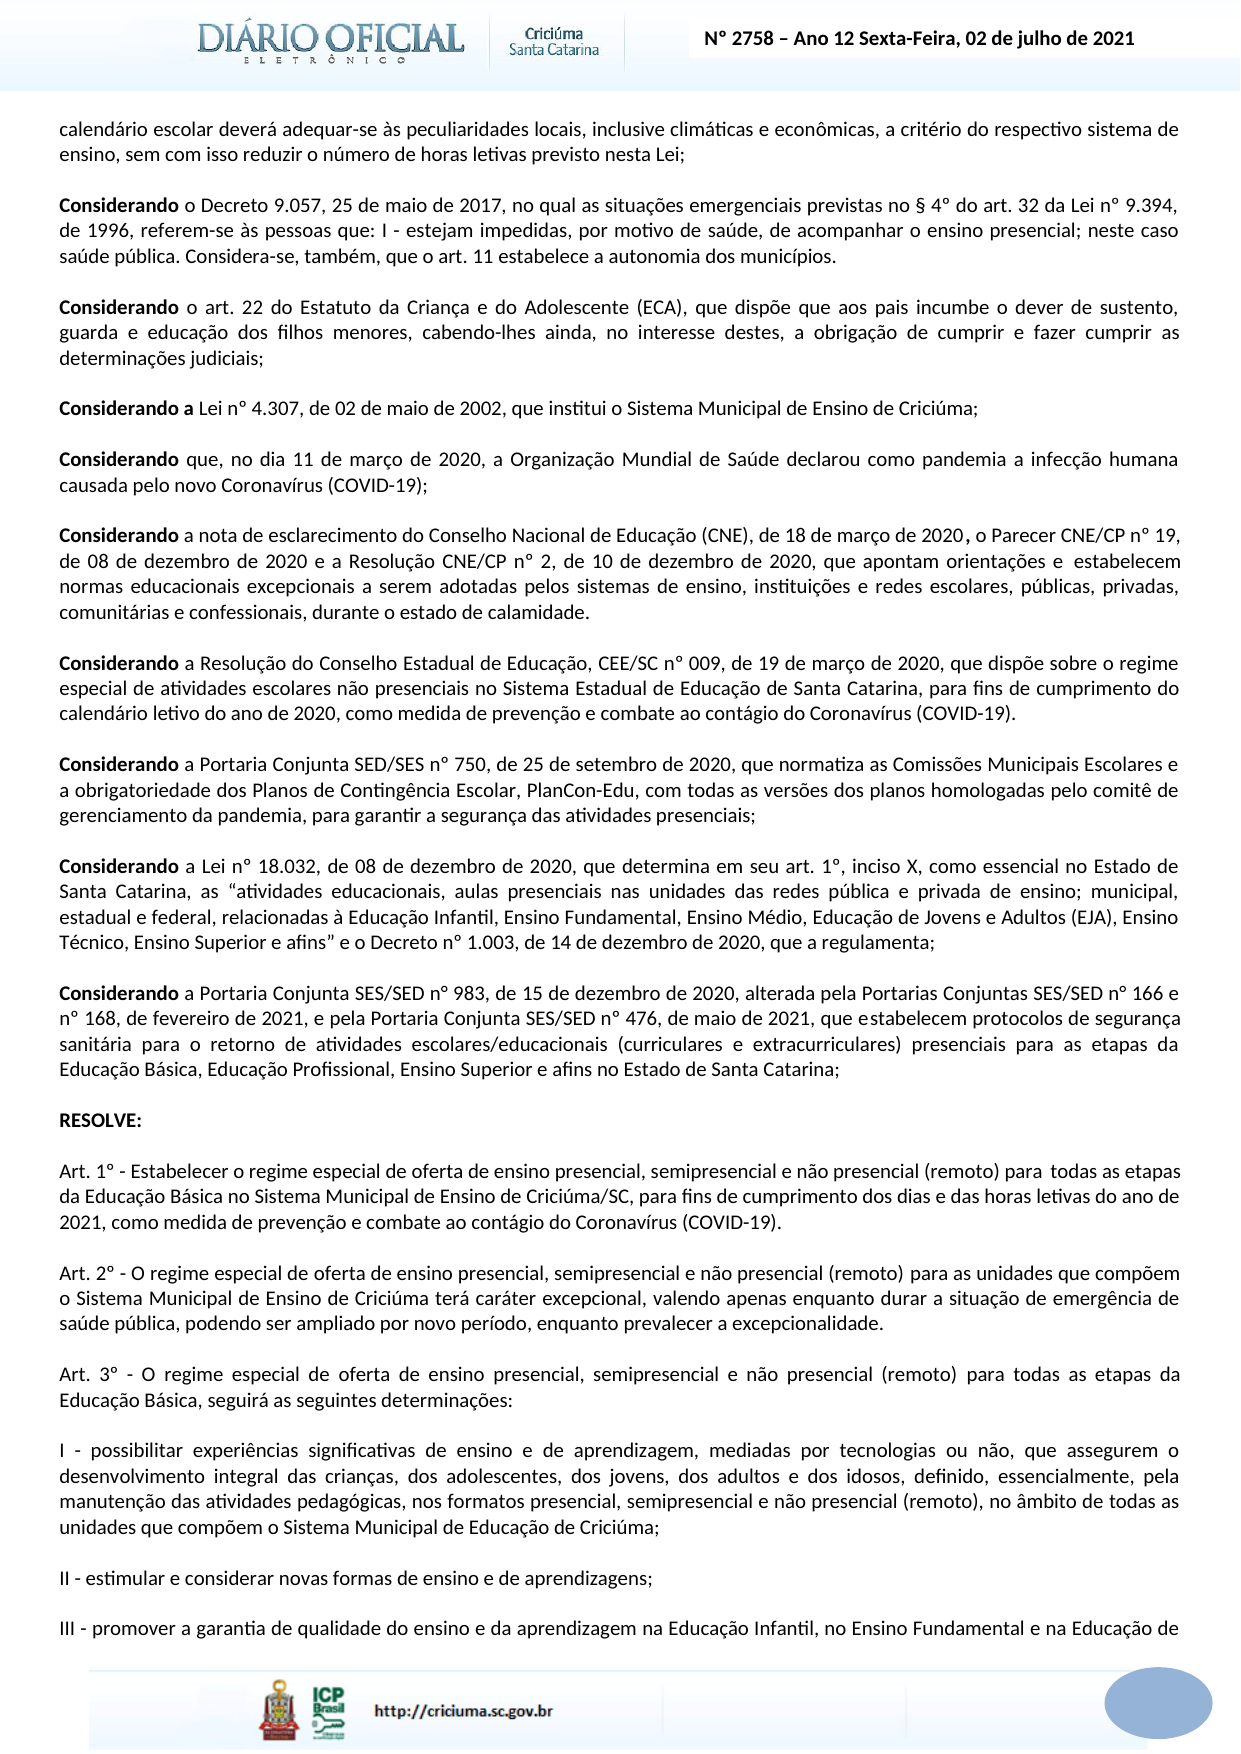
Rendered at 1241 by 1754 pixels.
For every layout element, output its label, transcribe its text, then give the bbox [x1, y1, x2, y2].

text Considerando a Resolução do Conselho Estadual de Educação, CEE/SC nº 009, de 19 de março de 2020, que dispõe sobre o regime especial de atividades escolares não presenciais no Sistema Estadual de Educação de Santa Catarina, para fins de cumprimento do calendário letivo do ano de 2020, como medida de prevenção e combate ao contágio do Coronavírus (COVID-19). [59, 650, 1181, 726]
text Considerando a Lei nº 4.307, de 02 de maio de 2002, que institui o Sistema Municipal de Ensino de Criciúma; [59, 396, 1181, 421]
text Considerando o Decreto 9.057, 25 de maio de 2017, no qual as situações emergenciais previstas no § 4º do art. 32 da Lei nº 9.394, de 1996, referem-se às pessoas que: I - estejam impedidas, por motivo de saúde, de acompanhar o ensino presencial; neste caso saúde pública. Considera-se, também, que o art. 11 estabelece a autonomia dos municípios. [59, 192, 1181, 268]
text Considerando a Lei nº 18.032, de 08 de dezembro de 2020, que determina em seu art. 1º, inciso X, como essencial no Estado de Santa Catarina, as “atividades educacionais, aulas presenciais nas unidades das redes pública e privada de ensino; municipal, estadual e federal, relacionadas à Educação Infantil, Ensino Fundamental, Ensino Médio, Educação de Jovens e Adultos (EJA), Ensino Técnico, Ensino Superior e afins” e o Decreto nº 1.003, de 14 de dezembro de 2020, que a regulamenta; [59, 853, 1181, 955]
text Considerando o art. 22 do Estatuto da Criança e do Adolescente (ECA), que dispõe que aos pais incumbe o dever de sustento, guarda e educação dos filhos menores, cabendo-lhes ainda, no interesse destes, a obrigação de cumprir e fazer cumprir as determinações judiciais; [59, 294, 1181, 370]
text RESOLVE: [59, 1107, 1181, 1133]
text Art. 2º - O regime especial de oferta de ensino presencial, semipresencial e não presencial (remoto) para as unidades que compõem o Sistema Municipal de Ensino de Criciúma terá caráter excepcional, valendo apenas enquanto durar a situação de emergência de saúde pública, podendo ser ampliado por novo período, enquanto prevalecer a excepcionalidade. [59, 1260, 1181, 1336]
text Art. 1º - Estabelecer o regime especial de oferta de ensino presencial, semipresencial e não presencial (remoto) para todas as etapas da Educação Básica no Sistema Municipal de Ensino de Criciúma/SC, para fins de cumprimento dos dias e das horas letivas do ano de 2021, como medida de prevenção e combate ao contágio do Coronavírus (COVID-19). [59, 1158, 1181, 1234]
text III - promover a garantia de qualidade do ensino e da aprendizagem na Educação Infantil, no Ensino Fundamental e na Educação de [59, 1616, 1181, 1641]
text Considerando a nota de esclarecimento do Conselho Nacional de Educação (CNE), de 18 de março de 2020, o Parecer CNE/CP nº 19, de 08 de dezembro de 2020 e a Resolução CNE/CP nº 2, de 10 de dezembro de 2020, que apontam orientações e estabelecem normas educacionais excepcionais a serem adotadas pelos sistemas de ensino, instituições e redes escolares, públicas, privadas, comunitárias e confessionais, durante o estado de calamidade. [59, 523, 1181, 624]
text Considerando que, no dia 11 de março de 2020, a Organização Mundial de Saúde declarou como pandemia a infecção humana causada pelo novo Coronavírus (COVID-19); [59, 446, 1181, 497]
text Art. 3º - O regime especial de oferta de ensino presencial, semipresencial e não presencial (remoto) para todas as etapas da Educação Básica, seguirá as seguintes determinações: [59, 1361, 1181, 1412]
text Considerando a Portaria Conjunta SED/SES nº 750, de 25 de setembro de 2020, que normatiza as Comissões Municipais Escolares e a obrigatoriedade dos Planos de Contingência Escolar, PlanCon-Edu, com todas as versões dos planos homologadas pelo comitê de gerenciamento da pandemia, para garantir a segurança das atividades presenciais; [59, 751, 1181, 828]
text II - estimular e considerar novas formas de ensino e de aprendizagens; [59, 1565, 1181, 1590]
text calendário escolar deverá adequar-se às peculiaridades locais, inclusive climáticas e econômicas, a critério do respectivo sistema de ensino, sem com isso reduzir o número de horas letivas previsto nesta Lei; [59, 116, 1181, 167]
text Considerando a Portaria Conjunta SES/SED n° 983, de 15 de dezembro de 2020, alterada pela Portarias Conjuntas SES/SED n° 166 e nº 168, de fevereiro de 2021, e pela Portaria Conjunta SES/SED nº 476, de maio de 2021, que estabelecem protocolos de segurança sanitária para o retorno de atividades escolares/educacionais (curriculares e extracurriculares) presenciais para as etapas da Educação Básica, Educação Profissional, Ensino Superior e afins no Estado de Santa Catarina; [59, 980, 1181, 1082]
text I - possibilitar experiências significativas de ensino e de aprendizagem, mediadas por tecnologias ou não, que assegurem o desenvolvimento integral das crianças, dos adolescentes, dos jovens, dos adultos e dos idosos, definido, essencialmente, pela manutenção das atividades pedagógicas, nos formatos presencial, semipresencial e não presencial (remoto), no âmbito de todas as unidades que compõem o Sistema Municipal de Educação de Criciúma; [59, 1438, 1181, 1539]
